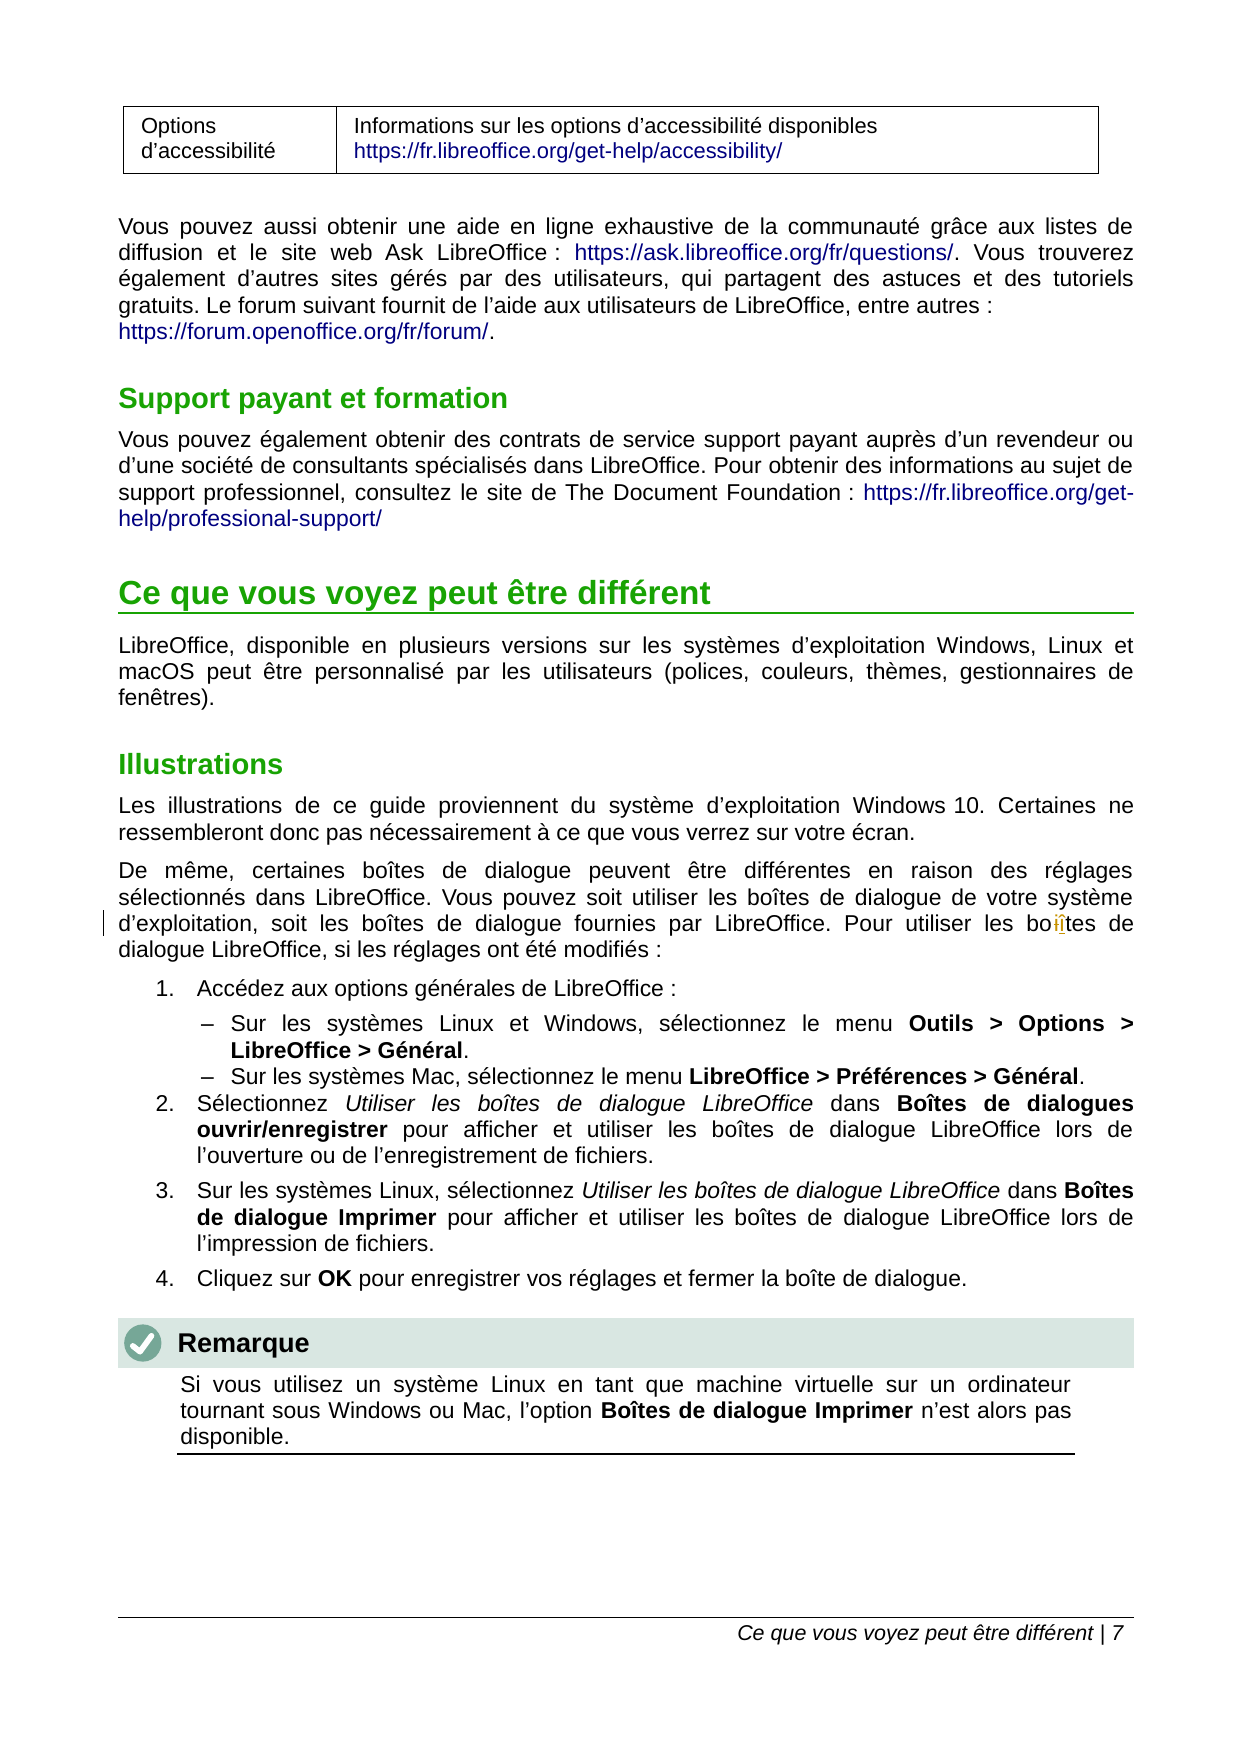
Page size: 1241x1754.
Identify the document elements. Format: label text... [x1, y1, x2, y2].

list Sur les systèmes Linux, sélectionnez Utiliser les boîtes de dialogue LibreOffice dans Boîtes de dialogue Imprimer pour afficher et utiliser les boîtes de dialogue LibreOffice lors de l’impression de fichiers. [155, 1177, 1134, 1256]
text De même, certaines boîtes de dialogue peuvent être différentes en raison des réglages sélectionnés dans LibreOffice. Vous pouvez soit utiliser les boîtes de dialogue de votre système d’exploitation, soit les boîtes de dialogue fournies par LibreOffice. Pour utiliser les boîtes de dialogue LibreOffice, si les réglages ont été modifiés : [118, 857, 1134, 963]
list Accédez aux options générales de LibreOffice : [155, 975, 1134, 1002]
list Sur les systèmes Mac, sélectionnez le menu LibreOffice > Préférences > Général. [201, 1063, 1134, 1089]
list Sur les systèmes Linux et Windows, sélectionnez le menu Outils > Options > LibreOffice > Général. [201, 1010, 1134, 1063]
subtitle Ce que vous voyez peut être différent [118, 573, 1134, 612]
subtitle Support payant et formation [118, 381, 1134, 414]
list Sélectionnez Utiliser les boîtes de dialogue LibreOffice dans Boîtes de dialogues ouvrir/enregistrer pour afficher et utiliser les boîtes de dialogue LibreOffice lors de l’ouverture ou de l’enregistrement de fichiers. [155, 1089, 1134, 1168]
list Cliquez sur OK pour enregistrer vos réglages et fermer la boîte de dialogue. [155, 1265, 1134, 1292]
text Les illustrations de ce guide proviennent du système d’exploitation Windows 10. Certaines ne ressembleront donc pas nécessairement à ce que vous verrez sur votre écran. [118, 792, 1134, 845]
text Si vous utilisez un système Linux en tant que machine virtuelle sur un ordinateur tournant sous Windows ou Mac, l’option Boîtes de dialogue Imprimer n’est alors pas disponible. [177, 1368, 1075, 1453]
subtitle Illustrations [118, 747, 1134, 780]
text Vous pouvez aussi obtenir une aide en ligne exhaustive de la communauté grâce aux listes de diffusion et le site web Ask LibreOffice : https://ask.libreoffice.org/fr/questions/. Vous trouverez également d’autres sites gérés par des utilisateurs, qui partagent des astuces et des tutoriels gratuits. Le forum suivant fournit de l’aide aux utilisateurs de LibreOffice, entre autres : https://forum.openoffice.org/fr/forum/. [118, 213, 1134, 344]
text LibreOffice, disponible en plusieurs versions sur les systèmes d’exploitation Windows, Linux et macOS peut être personnalisé par les utilisateurs (polices, couleurs, thèmes, gestionnaires de fenêtres). [118, 632, 1134, 711]
subtitle Remarque [118, 1318, 1134, 1368]
table_cell Informations sur les options d’accessibilité disponibles https://fr.libreoffice.org/get-help/accessibility/ [337, 107, 1098, 173]
text Vous pouvez également obtenir des contrats de service support payant auprès d’un revendeur ou d’une société de consultants spécialisés dans LibreOffice. Pour obtenir des informations au sujet de support professionnel, consultez le site de The Document Foundation : https://fr.libreoffice.org/get-help/professional-support/ [118, 426, 1134, 531]
table_cell Options d’accessibilité [124, 107, 336, 173]
